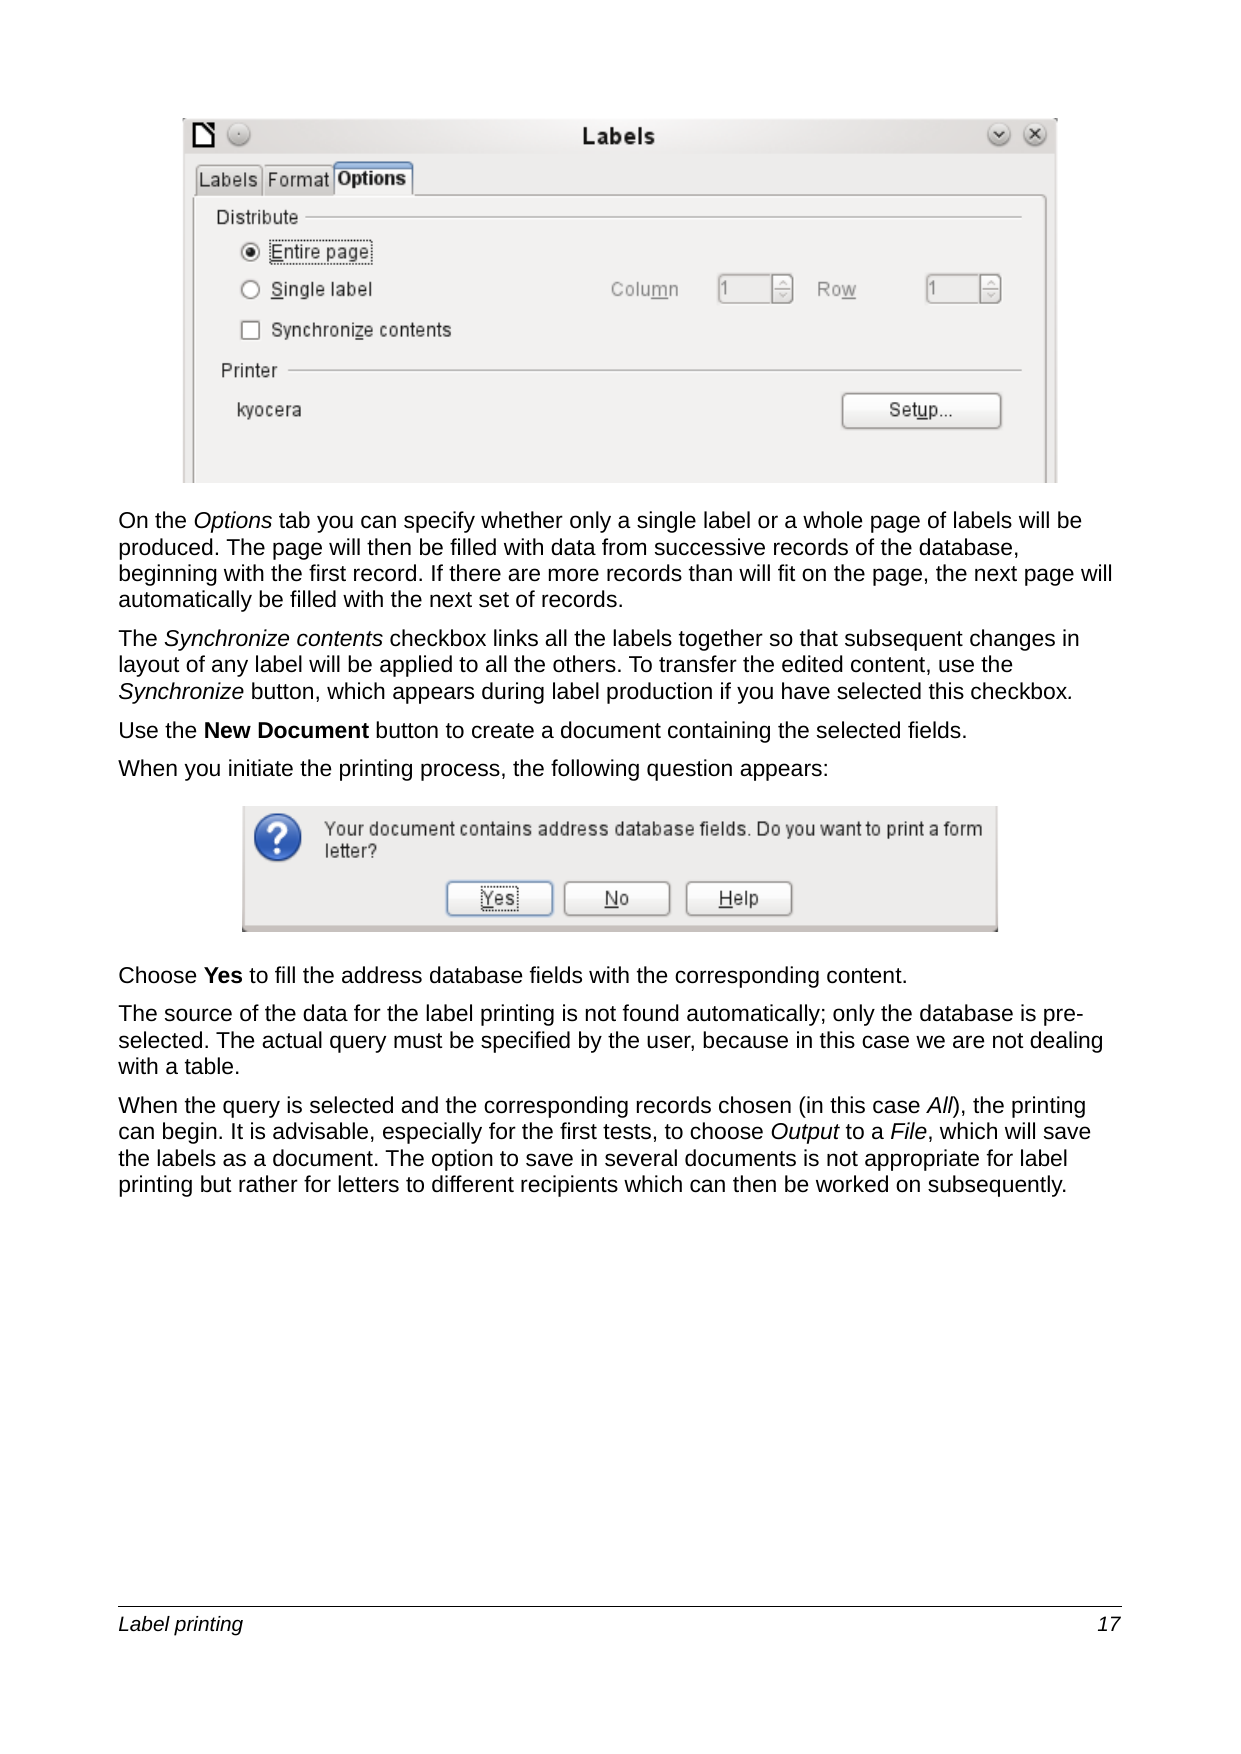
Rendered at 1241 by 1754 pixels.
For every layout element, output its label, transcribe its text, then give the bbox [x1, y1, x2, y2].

text The Synchronize contents checkbox links all the labels together so that subsequent changes in layout of any label will be applied to all the others. To transfer the edited content, use the Synchronize button, which appears during label production if you have selected this checkbox. [118, 625, 1122, 704]
text On the Options tab you can specify whether only a single label or a whole page of labels will be produced. The page will then be filled with data from successive records of the database, beginning with the first record. If there are more records than will fit on the page, the next page will automatically be filled with the next set of records. [118, 507, 1122, 612]
picture [242, 806, 999, 932]
text Choose Yes to fill the address database fields with the corresponding content. [118, 962, 1122, 988]
text The source of the data for the label printing is not found automatically; only the database is pre-selected. The actual query must be specified by the user, because in this case we are not dealing with a table. [118, 1000, 1122, 1079]
text When the query is selected and the corresponding records chosen (in this case All), the printing can begin. It is advisable, especially for the first tests, to choose Output to a File, which will save the labels as a document. The option to save in several documents is not appropriate for label printing but rather for letters to different recipients which can then be worked on subsequently. [118, 1092, 1122, 1197]
text Use the New Document button to create a document containing the selected fields. [118, 717, 1122, 743]
text When you initiate the printing process, the following question appears: [118, 755, 1122, 782]
picture [182, 118, 1058, 483]
